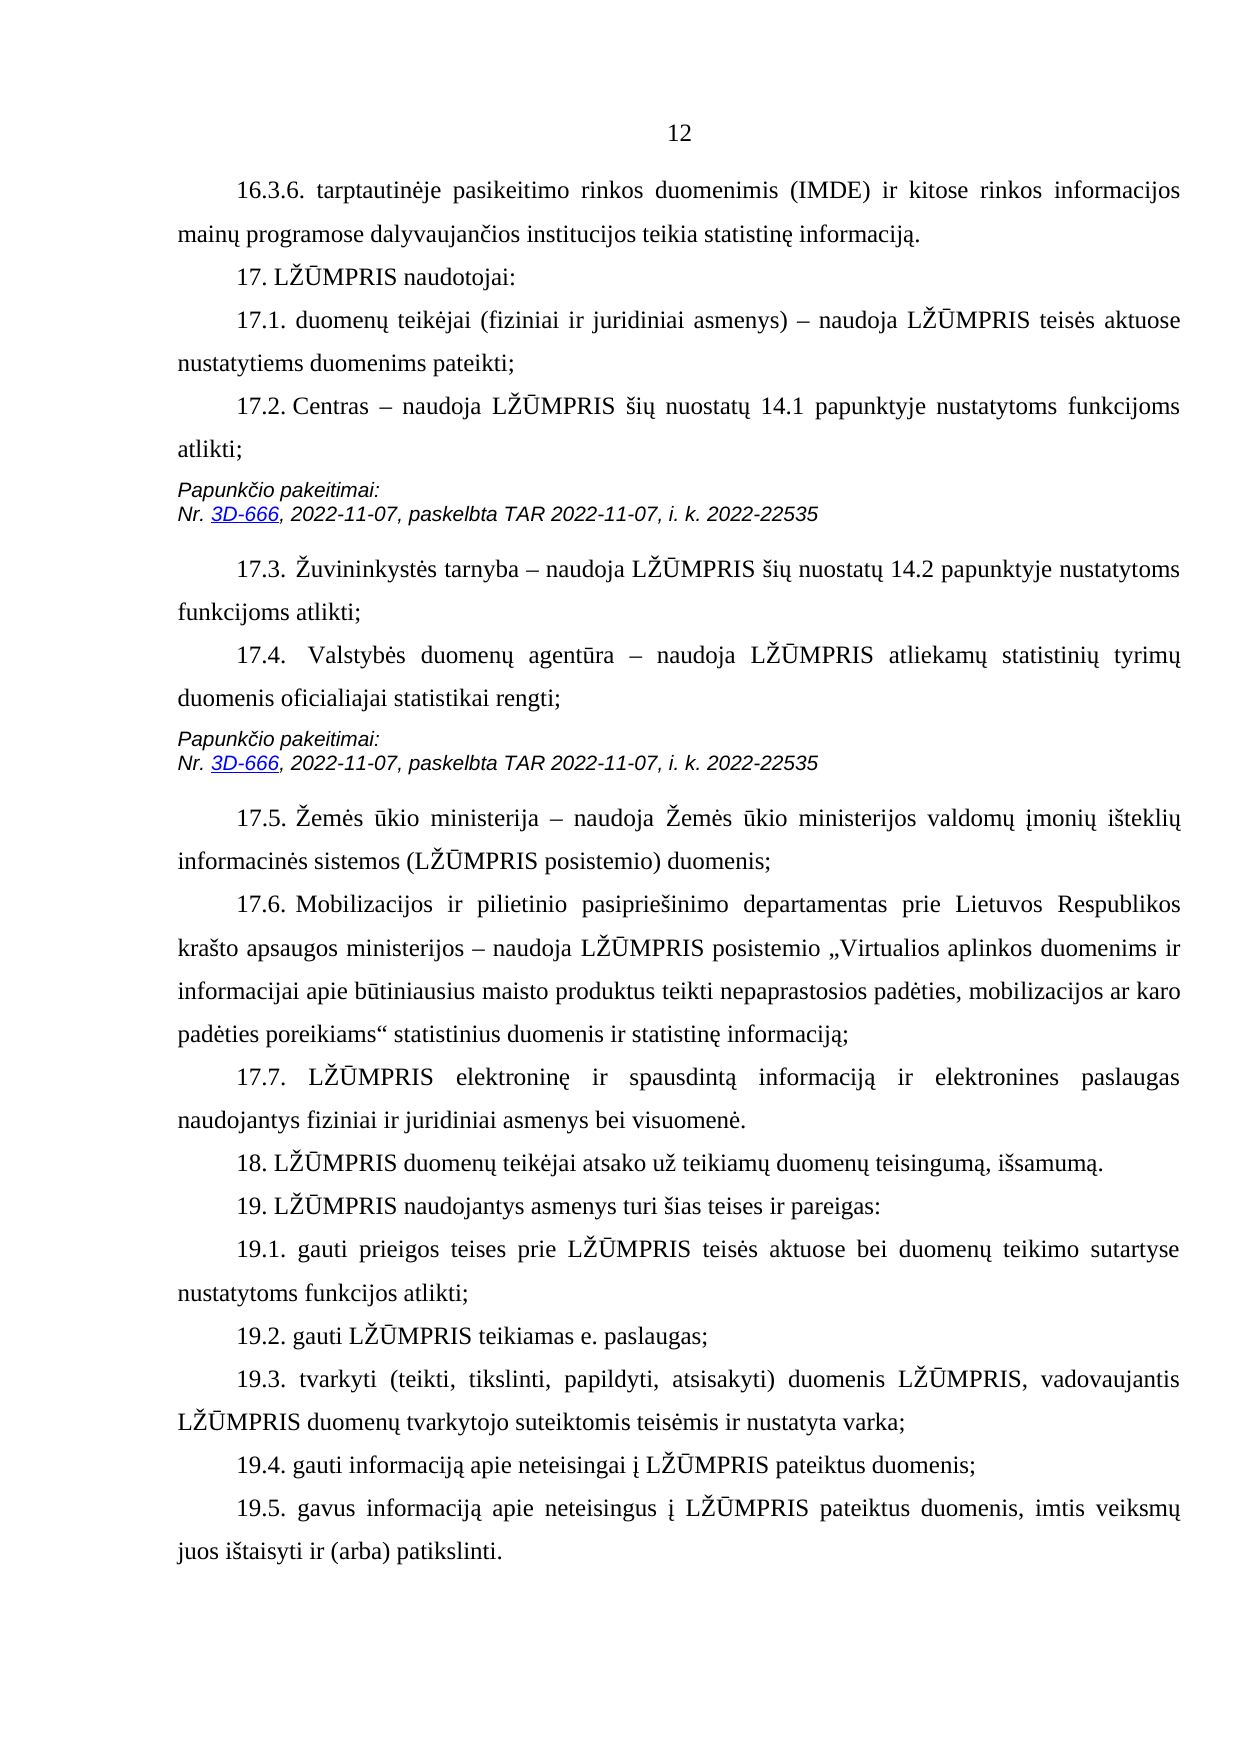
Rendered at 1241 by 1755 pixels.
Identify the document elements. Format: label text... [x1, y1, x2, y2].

text Papunkčio pakeitimai: [177, 727, 1181, 751]
text 18. LŽŪMPRIS duomenų teikėjai atsako už teikiamų duomenų teisingumą, išsamumą. [177, 1148, 1181, 1177]
text 19.3. tvarkyti (teikti, tikslinti, papildyti, atsisakyti) duomenis LŽŪMPRIS, vadovaujantis LŽŪMPRIS duomenų tvarkytojo suteiktomis teisėmis ir nustatyta varka; [177, 1364, 1181, 1436]
text 17.2. Centras – naudoja LŽŪMPRIS šių nuostatų 14.1 papunktyje nustatytoms funkcijoms atlikti; [177, 391, 1181, 463]
text 19. LŽŪMPRIS naudojantys asmenys turi šias teises ir pareigas: [177, 1191, 1181, 1220]
text Nr. 3D-666, 2022-11-07, paskelbta TAR 2022-11-07, i. k. 2022-22535 [177, 751, 1181, 774]
text 17. LŽŪMPRIS naudotojai: [177, 262, 1181, 291]
text 17.5. Žemės ūkio ministerija – naudoja Žemės ūkio ministerijos valdomų įmonių išteklių informacinės sistemos (LŽŪMPRIS posistemio) duomenis; [177, 803, 1181, 875]
text 17.6. Mobilizacijos ir pilietinio pasipriešinimo departamentas prie Lietuvos Respublikos krašto apsaugos ministerijos – naudoja LŽŪMPRIS posistemio „Virtualios aplinkos duomenims ir informacijai apie būtiniausius maisto produktus teikti nepaprastosios padėties, mobilizacijos ar karo padėties poreikiams“ statistinius duomenis ir statistinę informaciją; [177, 889, 1181, 1048]
text 19.4. gauti informaciją apie neteisingai į LŽŪMPRIS pateiktus duomenis; [177, 1450, 1181, 1479]
text 19.5. gavus informaciją apie neteisingus į LŽŪMPRIS pateiktus duomenis, imtis veiksmų juos ištaisyti ir (arba) patikslinti. [177, 1493, 1181, 1565]
text 17.7. LŽŪMPRIS elektroninę ir spausdintą informaciją ir elektronines paslaugas naudojantys fiziniai ir juridiniai asmenys bei visuomenė. [177, 1062, 1181, 1134]
text 17.4. Valstybės duomenų agentūra – naudoja LŽŪMPRIS atliekamų statistinių tyrimų duomenis oficialiajai statistikai rengti; [177, 640, 1181, 712]
text 17.3. Žuvininkystės tarnyba – naudoja LŽŪMPRIS šių nuostatų 14.2 papunktyje nustatytoms funkcijoms atlikti; [177, 554, 1181, 626]
text 19.2. gauti LŽŪMPRIS teikiamas e. paslaugas; [177, 1321, 1181, 1349]
text 19.1. gauti prieigos teises prie LŽŪMPRIS teisės aktuose bei duomenų teikimo sutartyse nustatytoms funkcijos atlikti; [177, 1234, 1181, 1306]
text Nr. 3D-666, 2022-11-07, paskelbta TAR 2022-11-07, i. k. 2022-22535 [177, 501, 1181, 525]
text Papunkčio pakeitimai: [177, 477, 1181, 501]
text 17.1. duomenų teikėjai (fiziniai ir juridiniai asmenys) – naudoja LŽŪMPRIS teisės aktuose nustatytiems duomenims pateikti; [177, 305, 1181, 377]
text 16.3.6. tarptautinėje pasikeitimo rinkos duomenimis (IMDE) ir kitose rinkos informacijos mainų programose dalyvaujančios institucijos teikia statistinę informaciją. [177, 176, 1181, 247]
